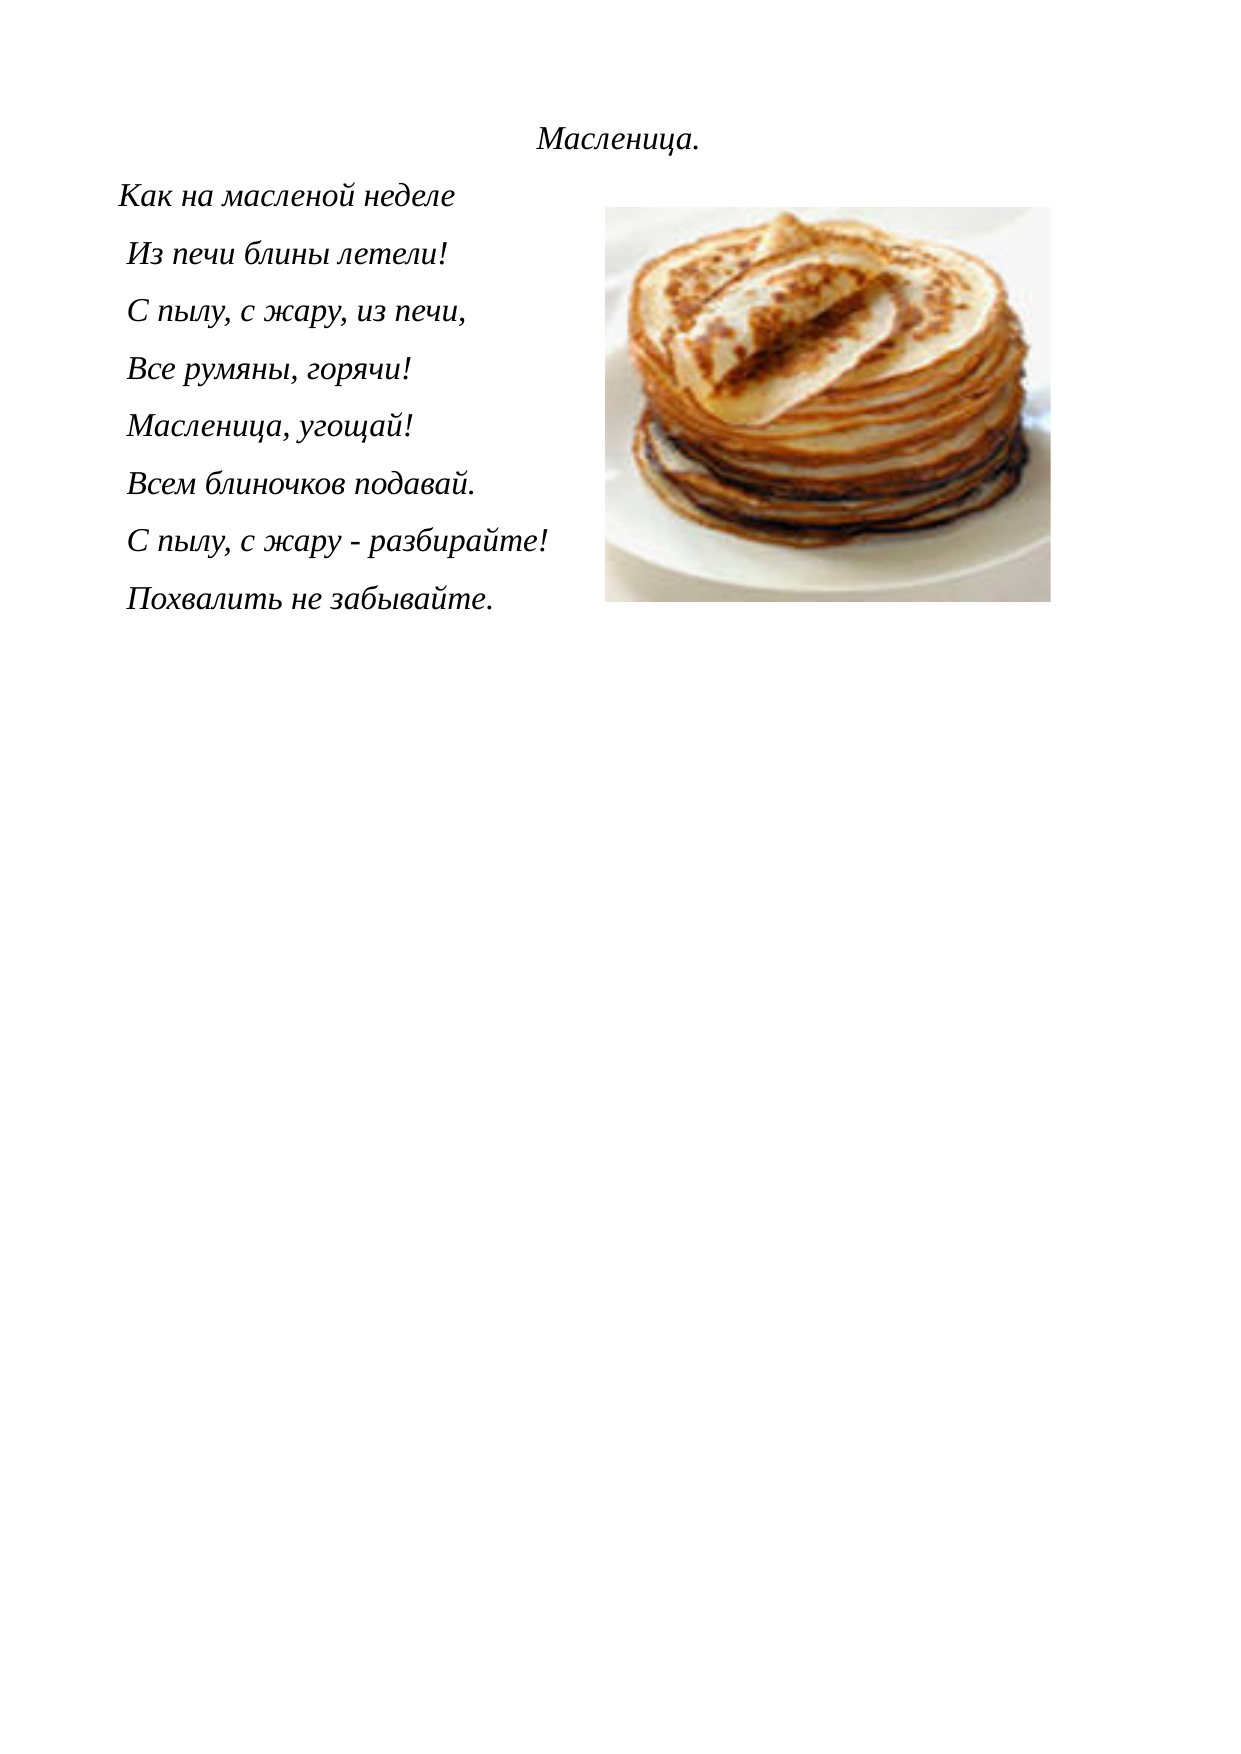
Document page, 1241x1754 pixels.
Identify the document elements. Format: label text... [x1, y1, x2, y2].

text Похвалить не забывайте. [118, 578, 1122, 616]
text С пылу, с жару - разбирайте! [118, 521, 605, 559]
text [1051, 291, 1122, 329]
text Масленица. [118, 118, 1122, 156]
text [1051, 463, 1122, 501]
text [1051, 406, 1122, 444]
text Из печи блины летели! [118, 233, 605, 271]
text [1051, 348, 1122, 386]
text С пылу, с жару, из печи, [118, 291, 605, 329]
text Масленица, угощай! [118, 406, 605, 444]
text [1051, 521, 1122, 559]
picture [605, 207, 1051, 602]
text Все румяны, горячи! [118, 348, 605, 386]
text Всем блиночков подавай. [118, 463, 605, 501]
text [1051, 233, 1122, 271]
text Как на масленой неделе [118, 176, 1122, 214]
